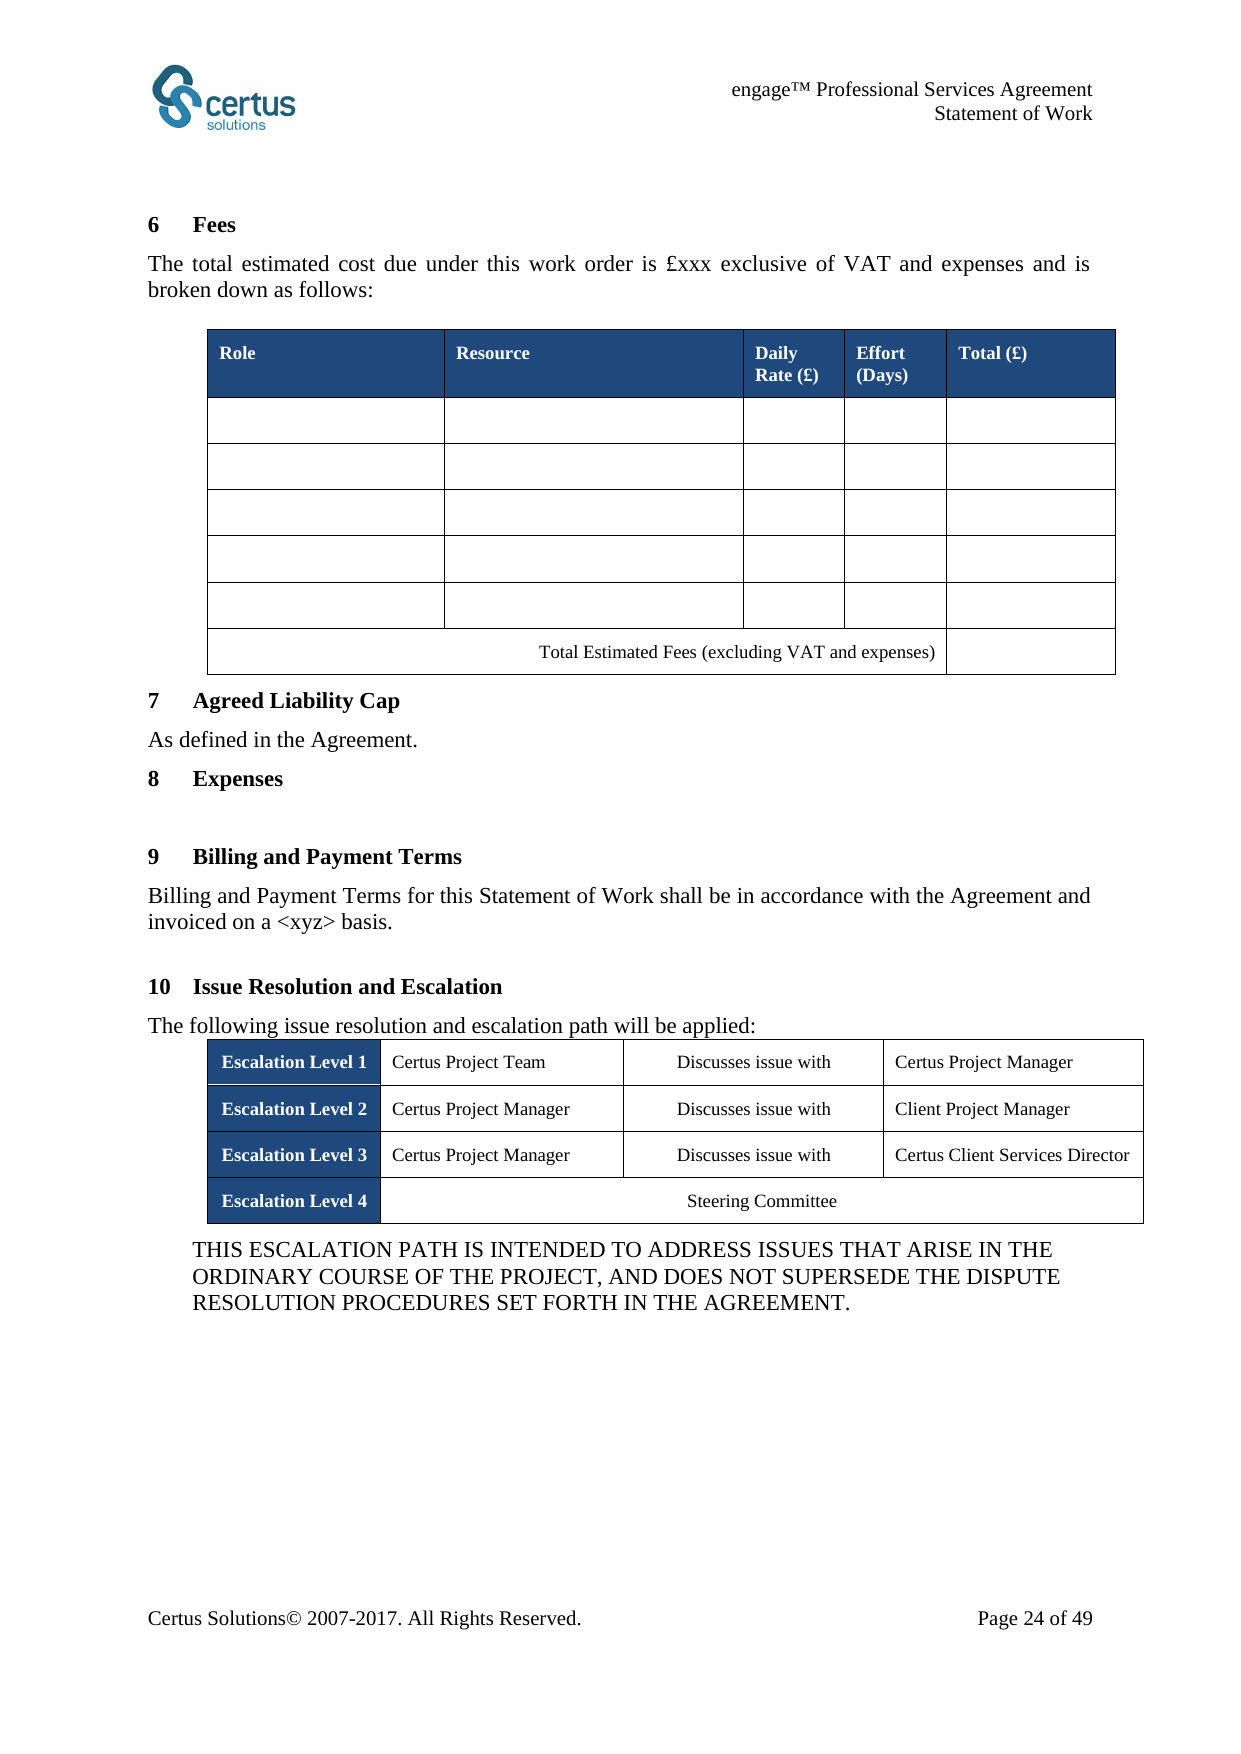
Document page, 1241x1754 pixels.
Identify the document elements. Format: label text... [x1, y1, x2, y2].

table_cell [208, 536, 444, 582]
table_cell [947, 490, 1115, 535]
table_header Certus Project Manager [884, 1040, 1143, 1084]
table_cell [744, 536, 844, 582]
table_cell Steering Committee [381, 1178, 1143, 1223]
text Billing and Payment Terms for this Statement of Work shall be in accordance with the Agreement and invoiced on a <xyz> basis. [148, 882, 1093, 934]
table_cell [744, 398, 844, 443]
table_cell [208, 583, 444, 628]
table_cell Certus Project Manager [381, 1086, 623, 1131]
table_header Discusses issue with [624, 1040, 883, 1084]
table_header Certus Project Team [381, 1040, 623, 1084]
table_cell [445, 536, 743, 582]
table_cell [845, 536, 946, 582]
table_cell [947, 629, 1115, 674]
table_cell [445, 444, 743, 489]
table_cell Escalation Level 4 [208, 1178, 380, 1223]
table_cell Total Estimated Fees (excluding VAT and expenses) [208, 629, 946, 674]
text The following issue resolution and escalation path will be applied: [148, 1012, 1093, 1038]
subtitle Agreed Liability Cap [148, 687, 1093, 714]
table_cell [845, 444, 946, 489]
table_header Escalation Level 1 [208, 1040, 380, 1084]
table_cell Discusses issue with [624, 1132, 883, 1177]
subtitle Issue Resolution and Escalation [148, 973, 1093, 999]
table_header Role [208, 330, 444, 397]
table_cell [947, 536, 1115, 582]
table_cell [845, 583, 946, 628]
table_cell [845, 490, 946, 535]
table_cell [744, 490, 844, 535]
text This escalation path is intended to address issues that arise in the ordinary course of the project, and does not supersede the dispute resolution procedures set forth in the Agreement. [192, 1237, 1093, 1316]
table_cell [445, 398, 743, 443]
table_header Daily Rate (£) [744, 330, 844, 397]
table_cell [445, 490, 743, 535]
table_cell Certus Project Manager [381, 1132, 623, 1177]
table_cell Certus Client Services Director [884, 1132, 1143, 1177]
subtitle Fees [148, 211, 1093, 238]
table_cell [744, 444, 844, 489]
table_cell [208, 490, 444, 535]
table_cell Escalation Level 3 [208, 1132, 380, 1177]
table_cell [208, 398, 444, 443]
text The total estimated cost due under this work order is £xxx exclusive of VAT and expenses and is broken down as follows: [148, 250, 1093, 303]
table_cell [947, 444, 1115, 489]
table_cell [947, 398, 1115, 443]
table_cell [744, 583, 844, 628]
table_cell [208, 444, 444, 489]
table_cell [445, 583, 743, 628]
text As defined in the Agreement. [148, 726, 1093, 753]
table_header Resource [445, 330, 743, 397]
table_cell Discusses issue with [624, 1086, 883, 1131]
table_header Effort (Days) [845, 330, 946, 397]
table_cell Client Project Manager [884, 1086, 1143, 1131]
table_cell [845, 398, 946, 443]
subtitle Expenses [148, 765, 1093, 791]
subtitle Billing and Payment Terms [148, 843, 1093, 869]
table_cell Escalation Level 2 [208, 1086, 380, 1131]
table_header Total (£) [947, 330, 1115, 397]
table_cell [947, 583, 1115, 628]
